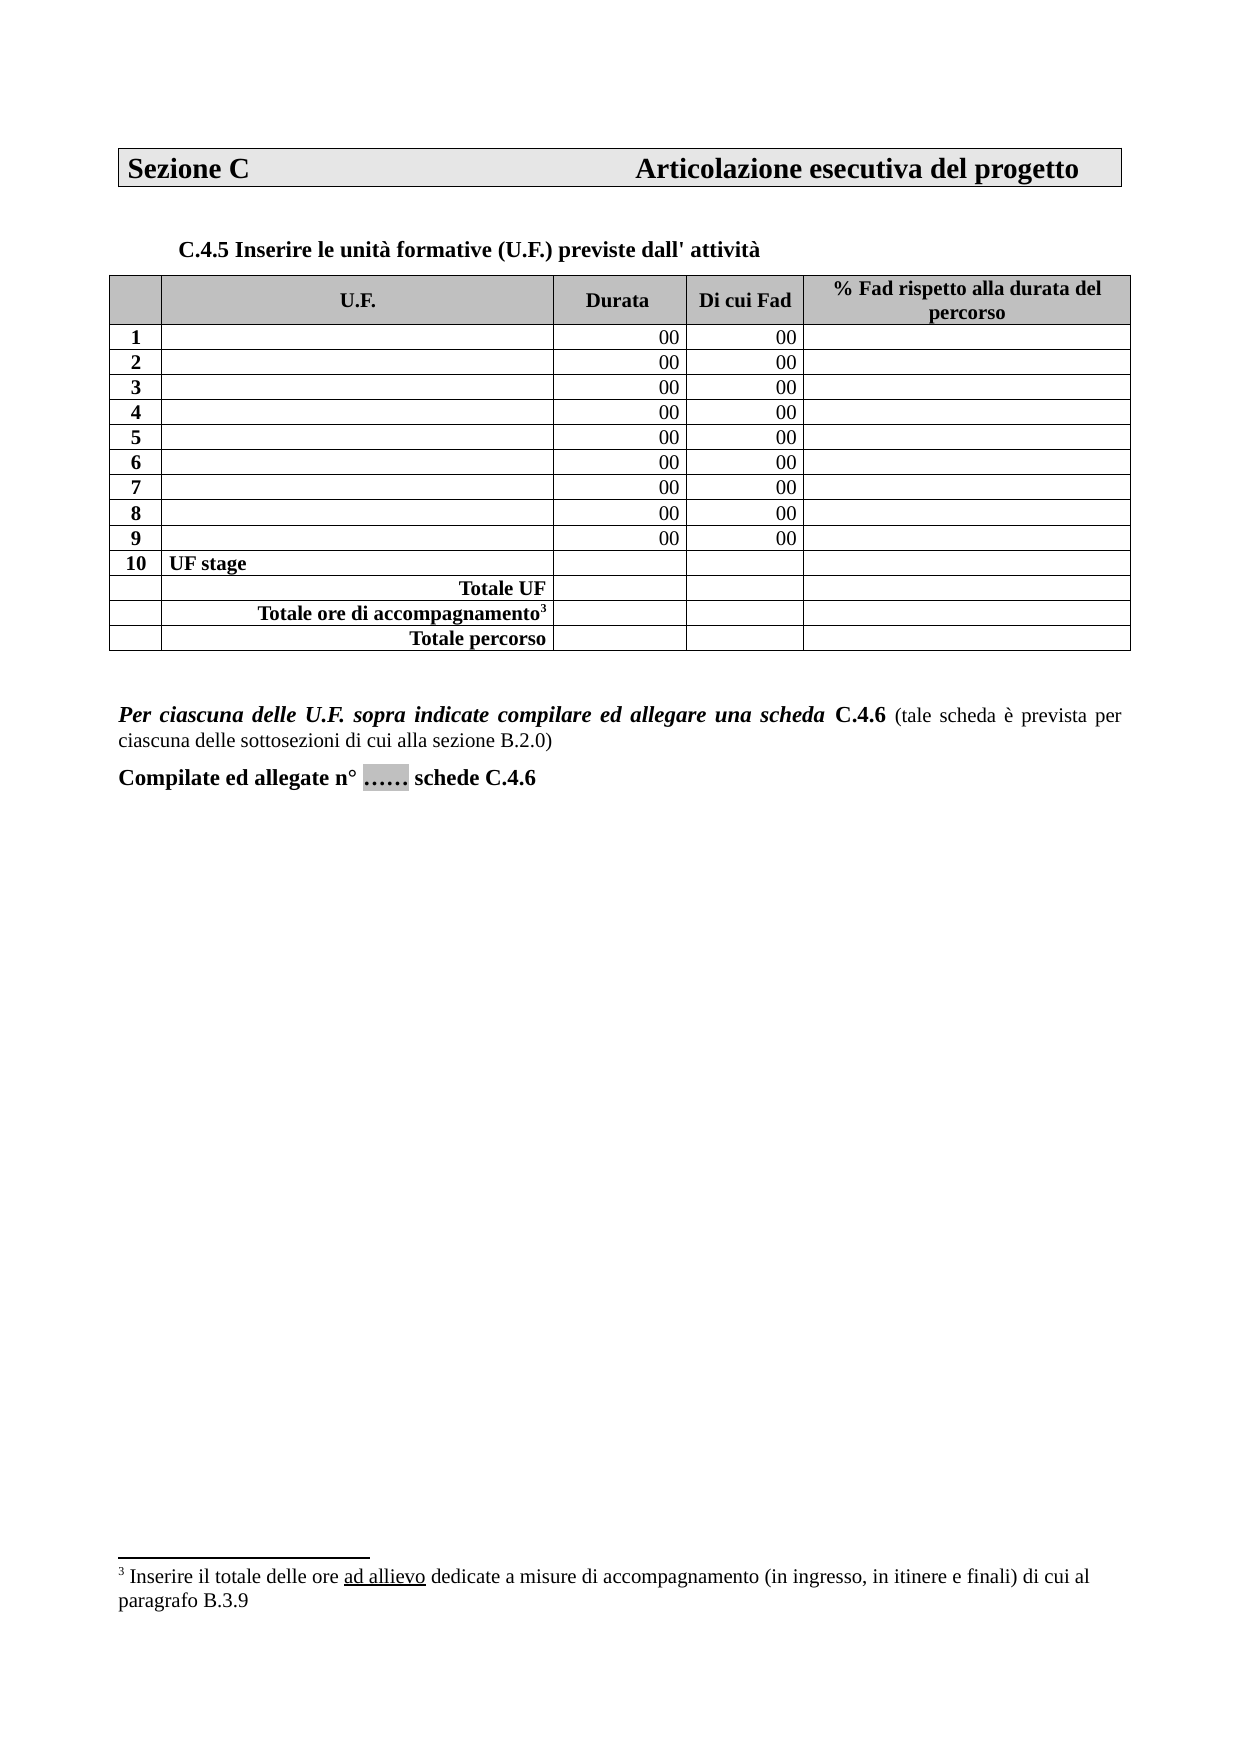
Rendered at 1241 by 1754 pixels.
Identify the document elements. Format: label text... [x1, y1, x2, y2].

table_header Durata [554, 276, 686, 324]
table_cell 00 [687, 325, 803, 349]
text Per ciascuna delle U.F. sopra indicate compilare ed allegare una scheda C.4.6 (tale scheda è prevista per ciascuna delle sottosezioni di cui alla sezione B.2.0) [118, 701, 1122, 752]
table_cell [162, 350, 553, 374]
table_cell [687, 626, 803, 650]
table_cell 8 [110, 500, 161, 524]
subtitle C.4.5 Inserire le unità formative (U.F.) previste dall' attività [118, 236, 1122, 262]
table_cell [804, 576, 1130, 600]
table_cell [162, 500, 553, 524]
table_cell [162, 425, 553, 449]
table_cell [687, 601, 803, 625]
table_cell [804, 475, 1130, 499]
table_cell [110, 626, 161, 650]
table_cell 00 [554, 500, 686, 524]
table_cell [162, 475, 553, 499]
table_cell 00 [687, 475, 803, 499]
table_cell 00 [687, 500, 803, 524]
table_cell 00 [554, 375, 686, 399]
table_cell [687, 551, 803, 575]
table_cell 00 [687, 400, 803, 424]
table_cell 6 [110, 450, 161, 474]
table_cell 00 [687, 375, 803, 399]
table_cell 5 [110, 425, 161, 449]
table_cell 10 [110, 551, 161, 575]
table_header [110, 276, 161, 324]
table_cell [804, 350, 1130, 374]
table_cell [804, 425, 1130, 449]
table_cell [804, 400, 1130, 424]
table_cell 2 [110, 350, 161, 374]
table_cell [554, 601, 686, 625]
table_cell [110, 601, 161, 625]
table_cell 00 [687, 350, 803, 374]
table_cell Totale ore di accompagnamento [162, 601, 553, 625]
table_cell 00 [687, 526, 803, 549]
table_cell [804, 500, 1130, 524]
table_cell Totale UF [162, 576, 553, 600]
table_cell 00 [554, 425, 686, 449]
table_cell UF stage [162, 551, 553, 575]
table_cell 00 [687, 450, 803, 474]
table_cell 00 [554, 450, 686, 474]
table_cell [804, 526, 1130, 549]
table_header Di cui Fad [687, 276, 803, 324]
table_header % Fad rispetto alla durata del percorso [804, 276, 1130, 324]
table_cell [162, 325, 553, 349]
table_cell Totale percorso [162, 626, 553, 650]
table_cell [110, 576, 161, 600]
table_cell 00 [554, 526, 686, 549]
table_cell [687, 576, 803, 600]
table_cell [554, 626, 686, 650]
text Compilate ed allegate n° …… schede C.4.6 [118, 764, 1122, 791]
table_cell 00 [554, 475, 686, 499]
table_cell [804, 325, 1130, 349]
table_cell 7 [110, 475, 161, 499]
table_cell 9 [110, 526, 161, 549]
table_cell 3 [110, 375, 161, 399]
table_header U.F. [162, 276, 553, 324]
table_cell [804, 601, 1130, 625]
table_cell [162, 526, 553, 549]
table_cell [162, 450, 553, 474]
table_cell [804, 450, 1130, 474]
table_cell [804, 375, 1130, 399]
table_cell [804, 626, 1130, 650]
table_cell 00 [554, 325, 686, 349]
table_cell [554, 576, 686, 600]
table_cell [162, 400, 553, 424]
table_cell 00 [554, 400, 686, 424]
table_cell [554, 551, 686, 575]
table_cell [162, 375, 553, 399]
table_cell [804, 551, 1130, 575]
table_cell 1 [110, 325, 161, 349]
table_cell 00 [554, 350, 686, 374]
table_cell 00 [687, 425, 803, 449]
table_cell 4 [110, 400, 161, 424]
